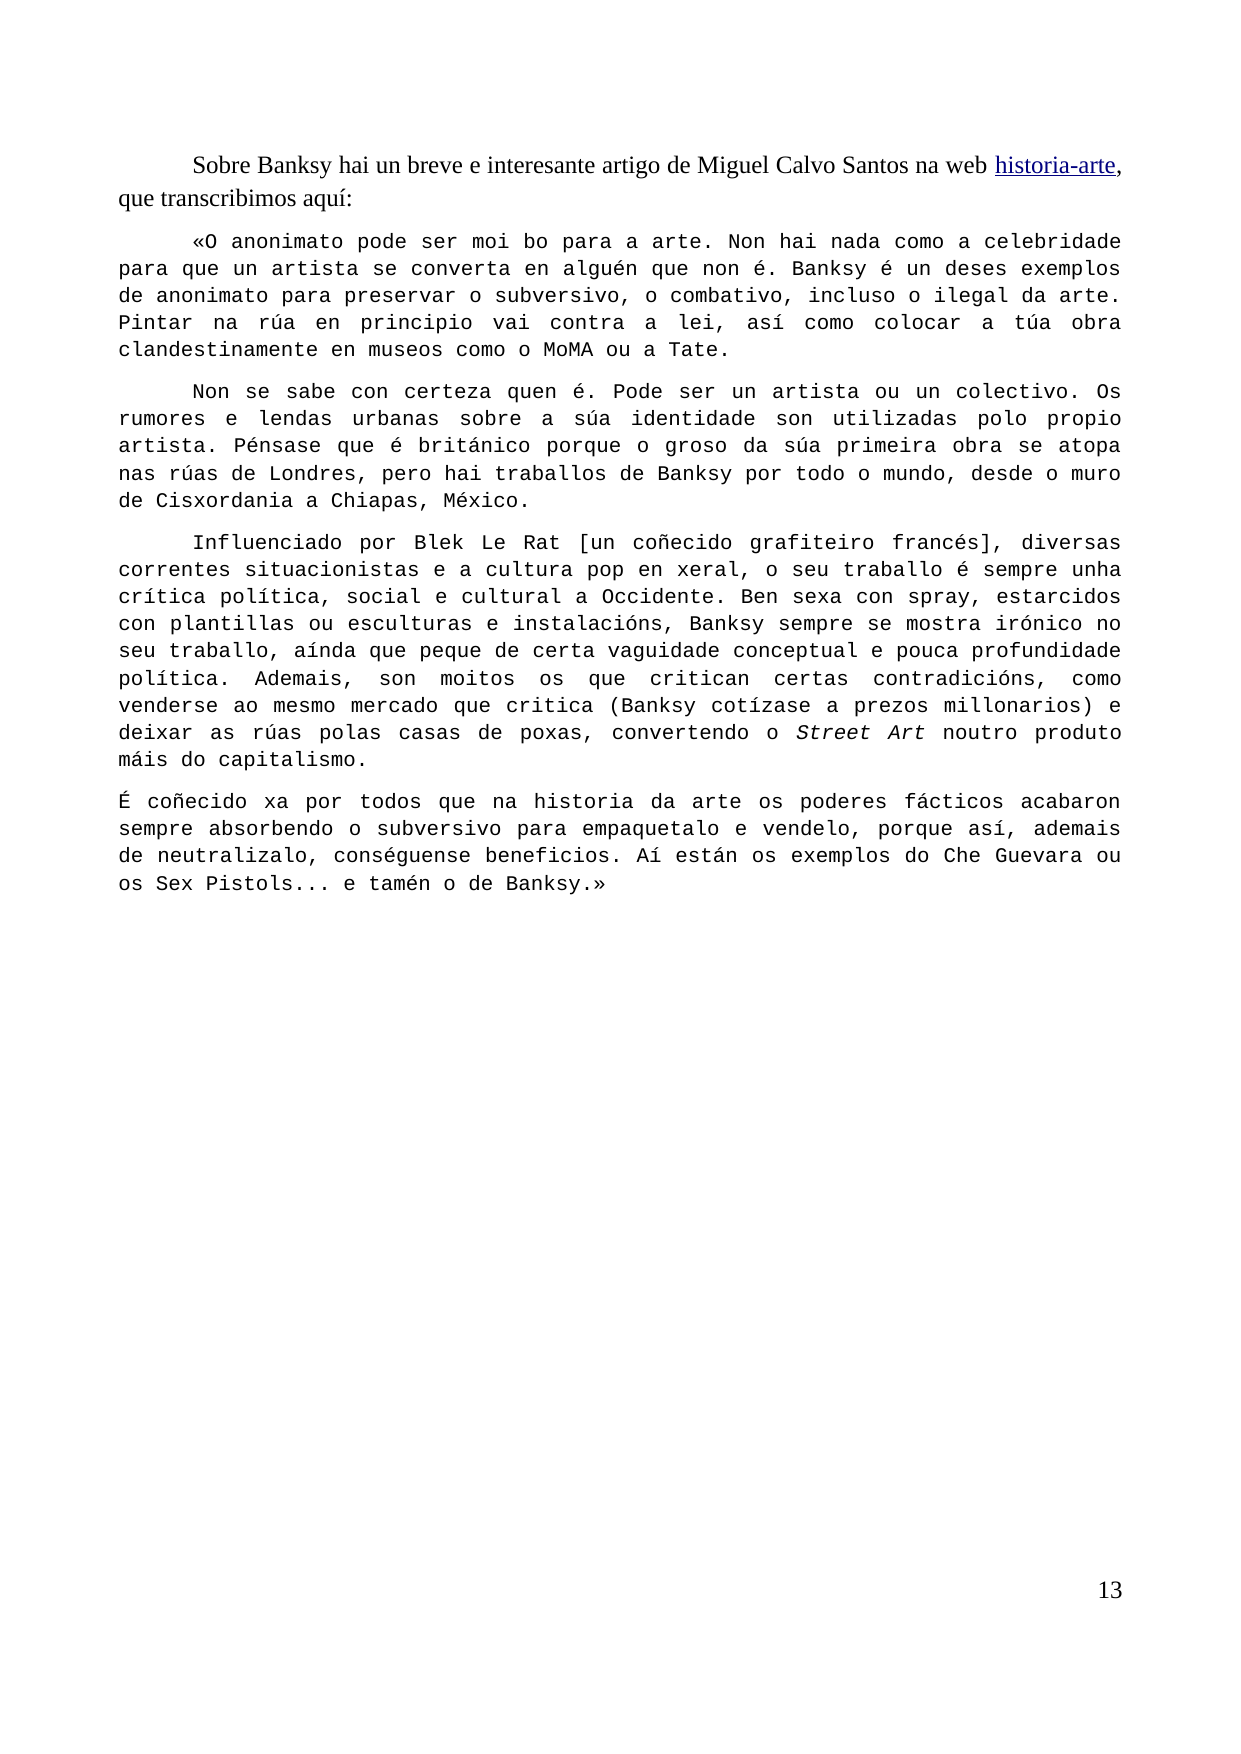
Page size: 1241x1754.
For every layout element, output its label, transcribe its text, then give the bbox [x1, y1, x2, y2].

text «O anonimato pode ser moi bo para a arte. Non hai nada como a celebridade para que un artista se converta en alguén que non é. Banksy é un deses exemplos de anonimato para preservar o subversivo, o combativo, incluso o ilegal da arte. Pintar na rúa en principio vai contra a lei, así como colocar a túa obra clandestinamente en museos como o MoMA ou a Tate. [118, 231, 1122, 363]
text É coñecido xa por todos que na historia da arte os poderes fácticos acabaron sempre absorbendo o subversivo para empaquetalo e vendelo, porque así, ademais de neutralizalo, conséguense beneficios. Aí están os exemplos do Che Guevara ou os Sex Pistols... e tamén o de Banksy.» [118, 791, 1122, 896]
text Sobre Banksy hai un breve e interesante artigo de Miguel Calvo Santos na web historia-arte, que transcribimos aquí: [118, 150, 1122, 212]
text Non se sabe con certeza quen é. Pode ser un artista ou un colectivo. Os rumores e lendas urbanas sobre a súa identidade son utilizadas polo propio artista. Pénsase que é británico porque o groso da súa primeira obra se atopa nas rúas de Londres, pero hai traballos de Banksy por todo o mundo, desde o muro de Cisxordania a Chiapas, México. [118, 381, 1122, 513]
text Influenciado por Blek Le Rat [un coñecido grafiteiro francés], diversas correntes situacionistas e a cultura pop en xeral, o seu traballo é sempre unha crítica política, social e cultural a Occidente. Ben sexa con spray, estarcidos con plantillas ou esculturas e instalacións, Banksy sempre se mostra irónico no seu traballo, aínda que peque de certa vaguidade conceptual e pouca profundidade política. Ademais, son moitos os que critican certas contradicións, como venderse ao mesmo mercado que critica (Banksy cotízase a prezos millonarios) e deixar as rúas polas casas de poxas, convertendo o Street Art noutro produto máis do capitalismo. [118, 532, 1122, 773]
